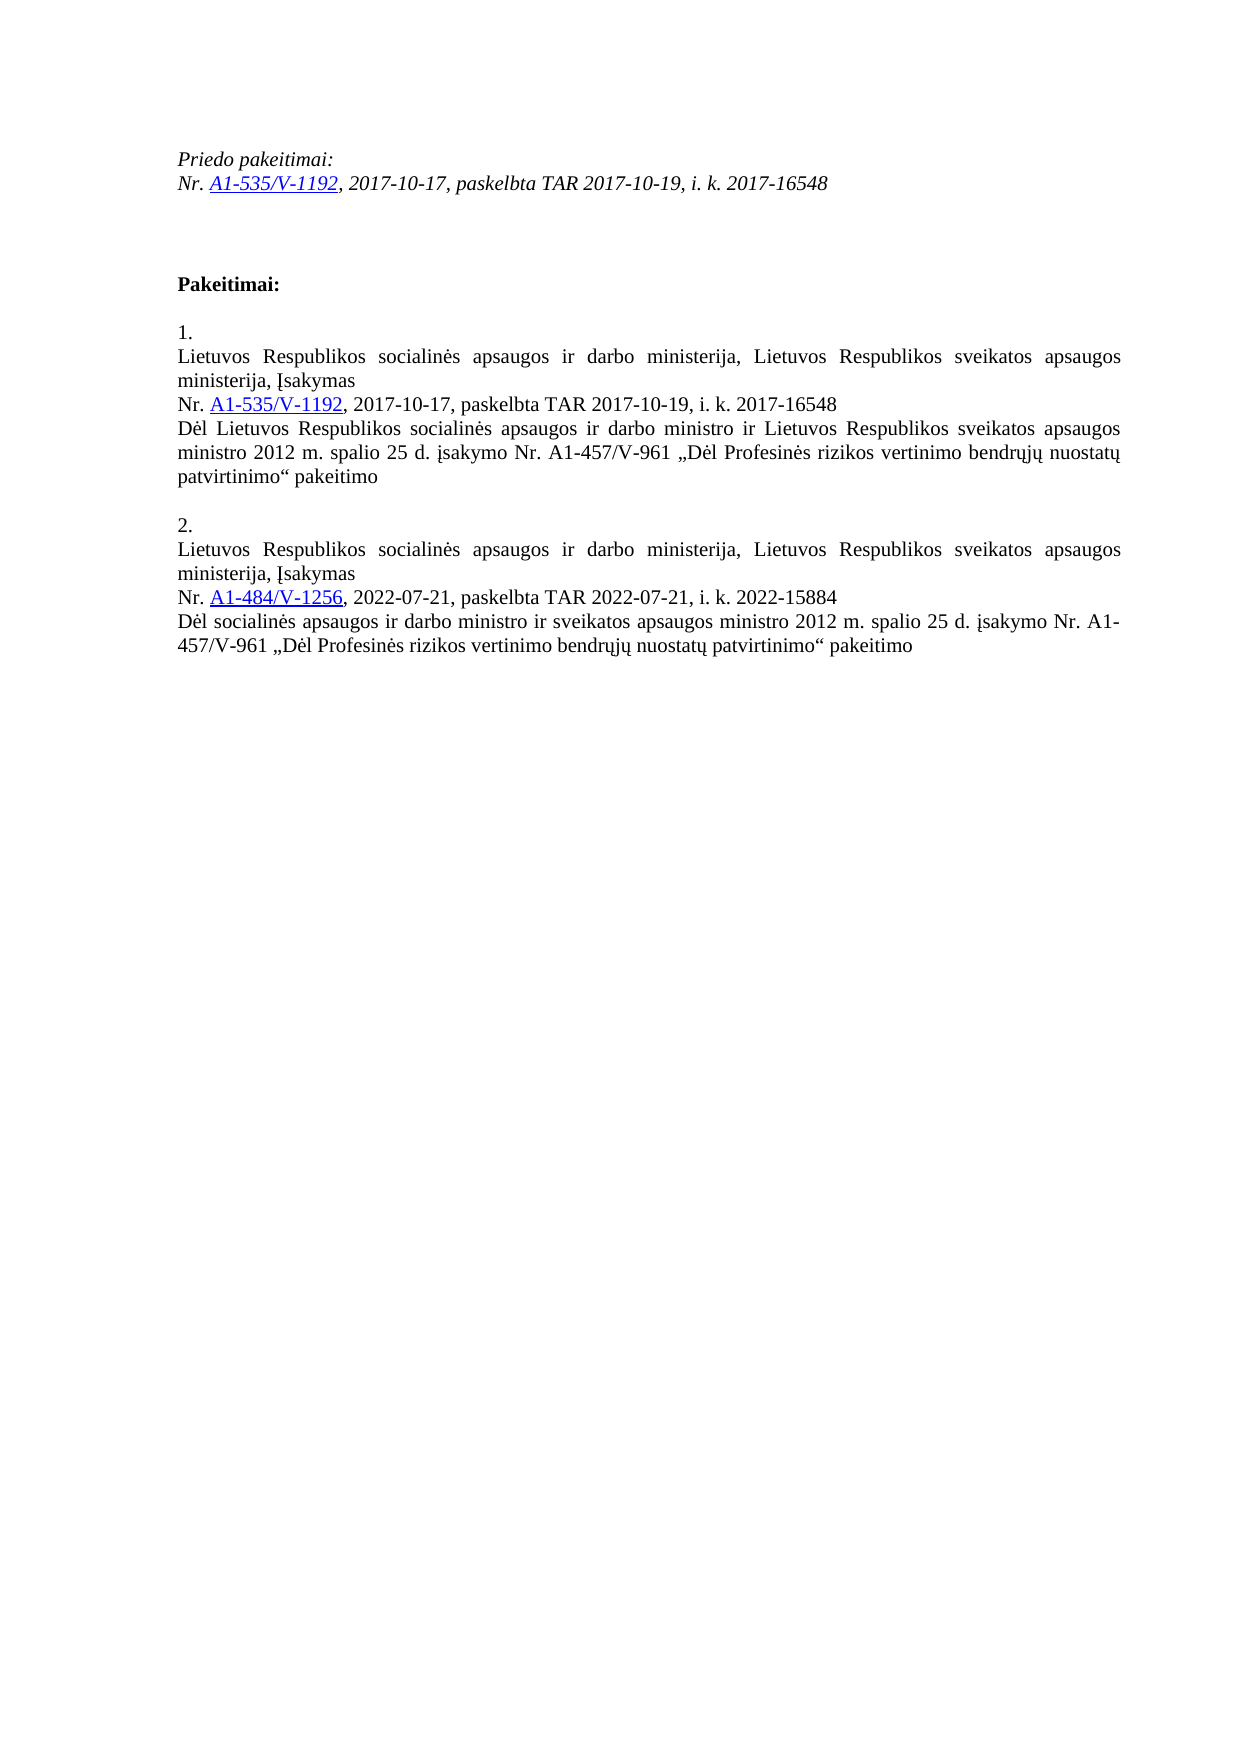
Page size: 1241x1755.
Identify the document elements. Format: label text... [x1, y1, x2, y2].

text Nr. A1-535/V-1192, 2017-10-17, paskelbta TAR 2017-10-19, i. k. 2017-16548 [177, 392, 1122, 416]
text Lietuvos Respublikos socialinės apsaugos ir darbo ministerija, Lietuvos Respublikos sveikatos apsaugos ministerija, Įsakymas [177, 344, 1122, 392]
text Lietuvos Respublikos socialinės apsaugos ir darbo ministerija, Lietuvos Respublikos sveikatos apsaugos ministerija, Įsakymas [177, 537, 1122, 585]
text 2. [177, 512, 1122, 537]
text Nr. A1-484/V-1256, 2022-07-21, paskelbta TAR 2022-07-21, i. k. 2022-15884 [177, 585, 1122, 609]
text Dėl Lietuvos Respublikos socialinės apsaugos ir darbo ministro ir Lietuvos Respublikos sveikatos apsaugos ministro 2012 m. spalio 25 d. įsakymo Nr. A1-457/V-961 „Dėl Profesinės rizikos vertinimo bendrųjų nuostatų patvirtinimo“ pakeitimo [177, 416, 1122, 488]
text 1. [177, 320, 1122, 344]
text Dėl socialinės apsaugos ir darbo ministro ir sveikatos apsaugos ministro 2012 m. spalio 25 d. įsakymo Nr. A1-457/V-961 „Dėl Profesinės rizikos vertinimo bendrųjų nuostatų patvirtinimo“ pakeitimo [177, 609, 1122, 657]
text Pakeitimai: [177, 272, 1122, 296]
text Nr. A1-535/V-1192, 2017-10-17, paskelbta TAR 2017-10-19, i. k. 2017-16548 [177, 171, 1122, 195]
text Priedo pakeitimai: [177, 147, 1122, 171]
